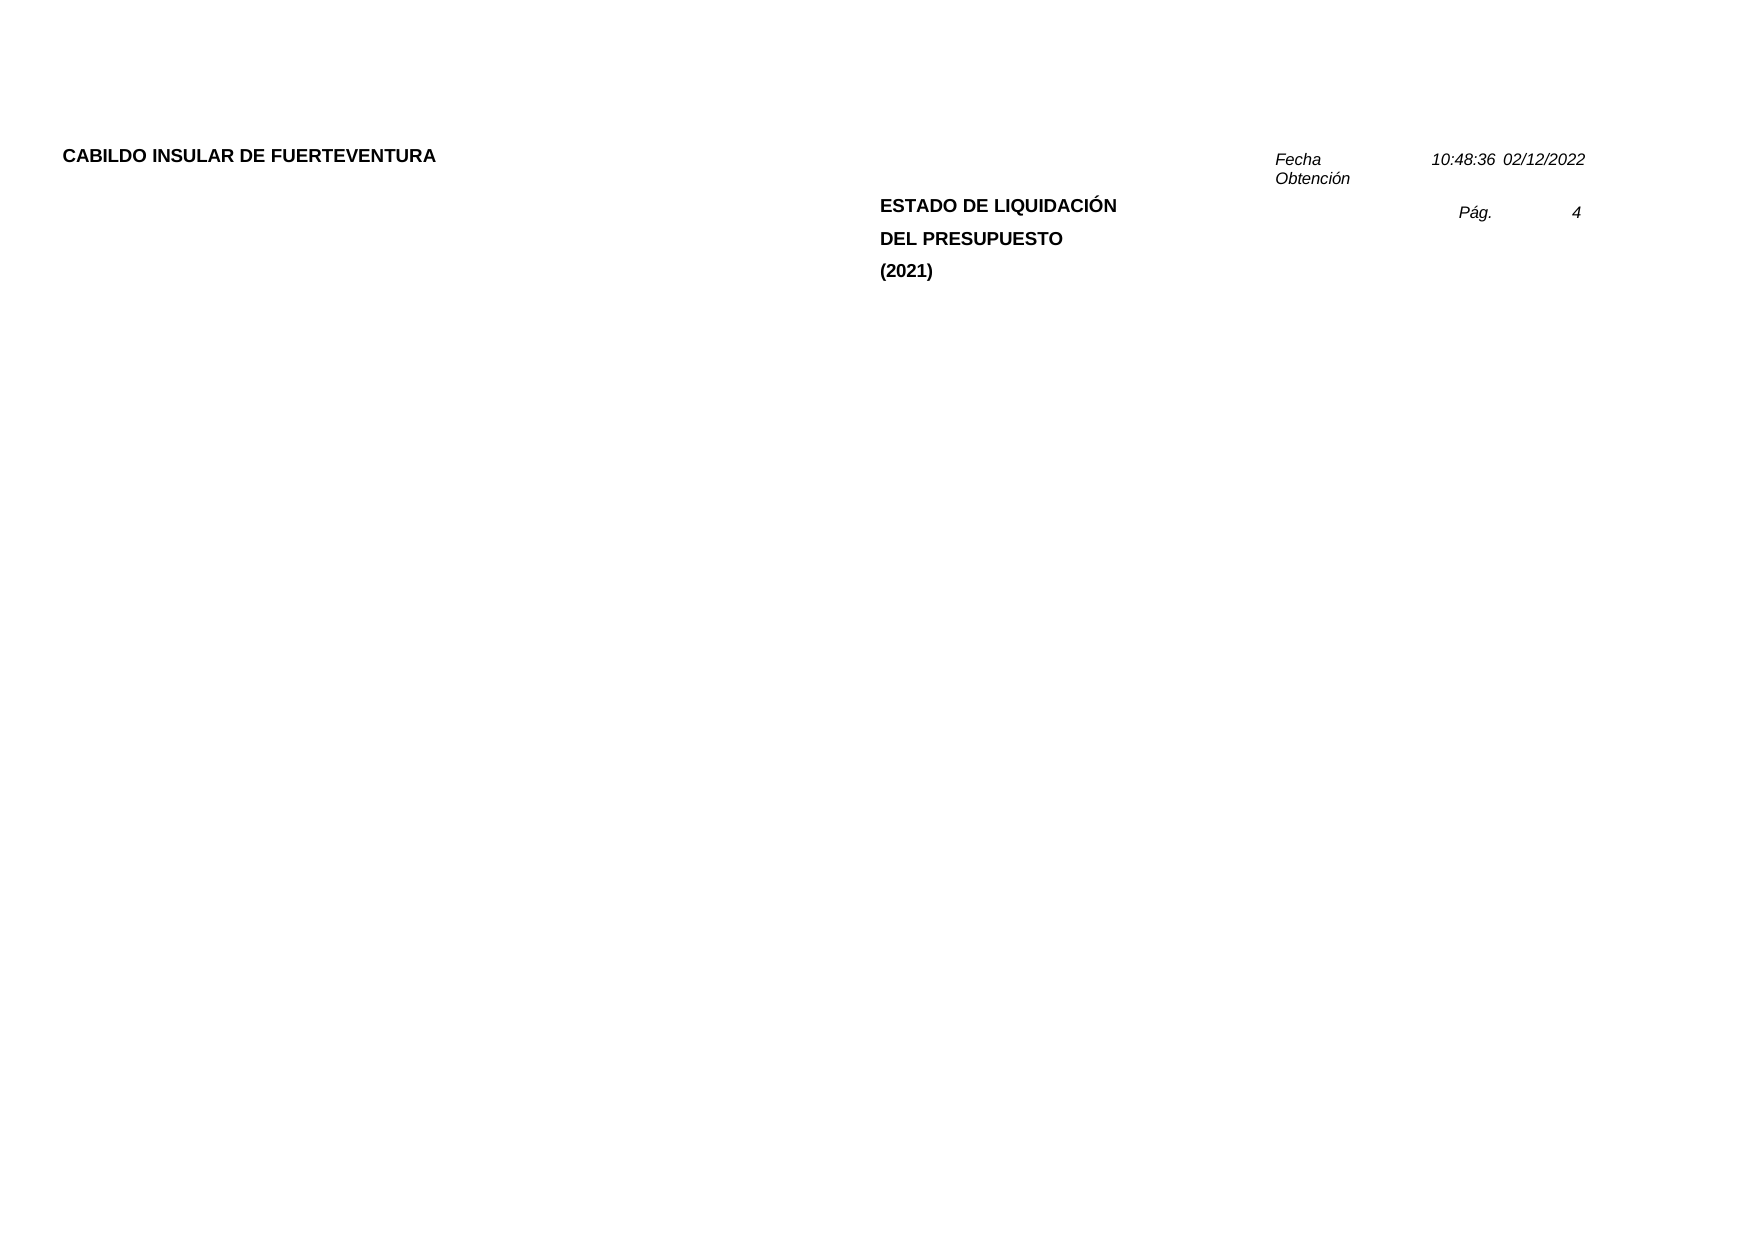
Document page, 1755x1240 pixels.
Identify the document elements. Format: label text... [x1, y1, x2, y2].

text Fecha Obtención [1275, 149, 1405, 188]
text 10:48:36 02/12/2022 [1431, 149, 1600, 168]
text CABILDO INSULAR DE FUERTEVENTURA [62, 144, 551, 166]
text ESTADO DE LIQUIDACIÓN DEL PRESUPUESTO (2021) [880, 195, 1122, 282]
text Pág. 4 [1126, 203, 1582, 222]
